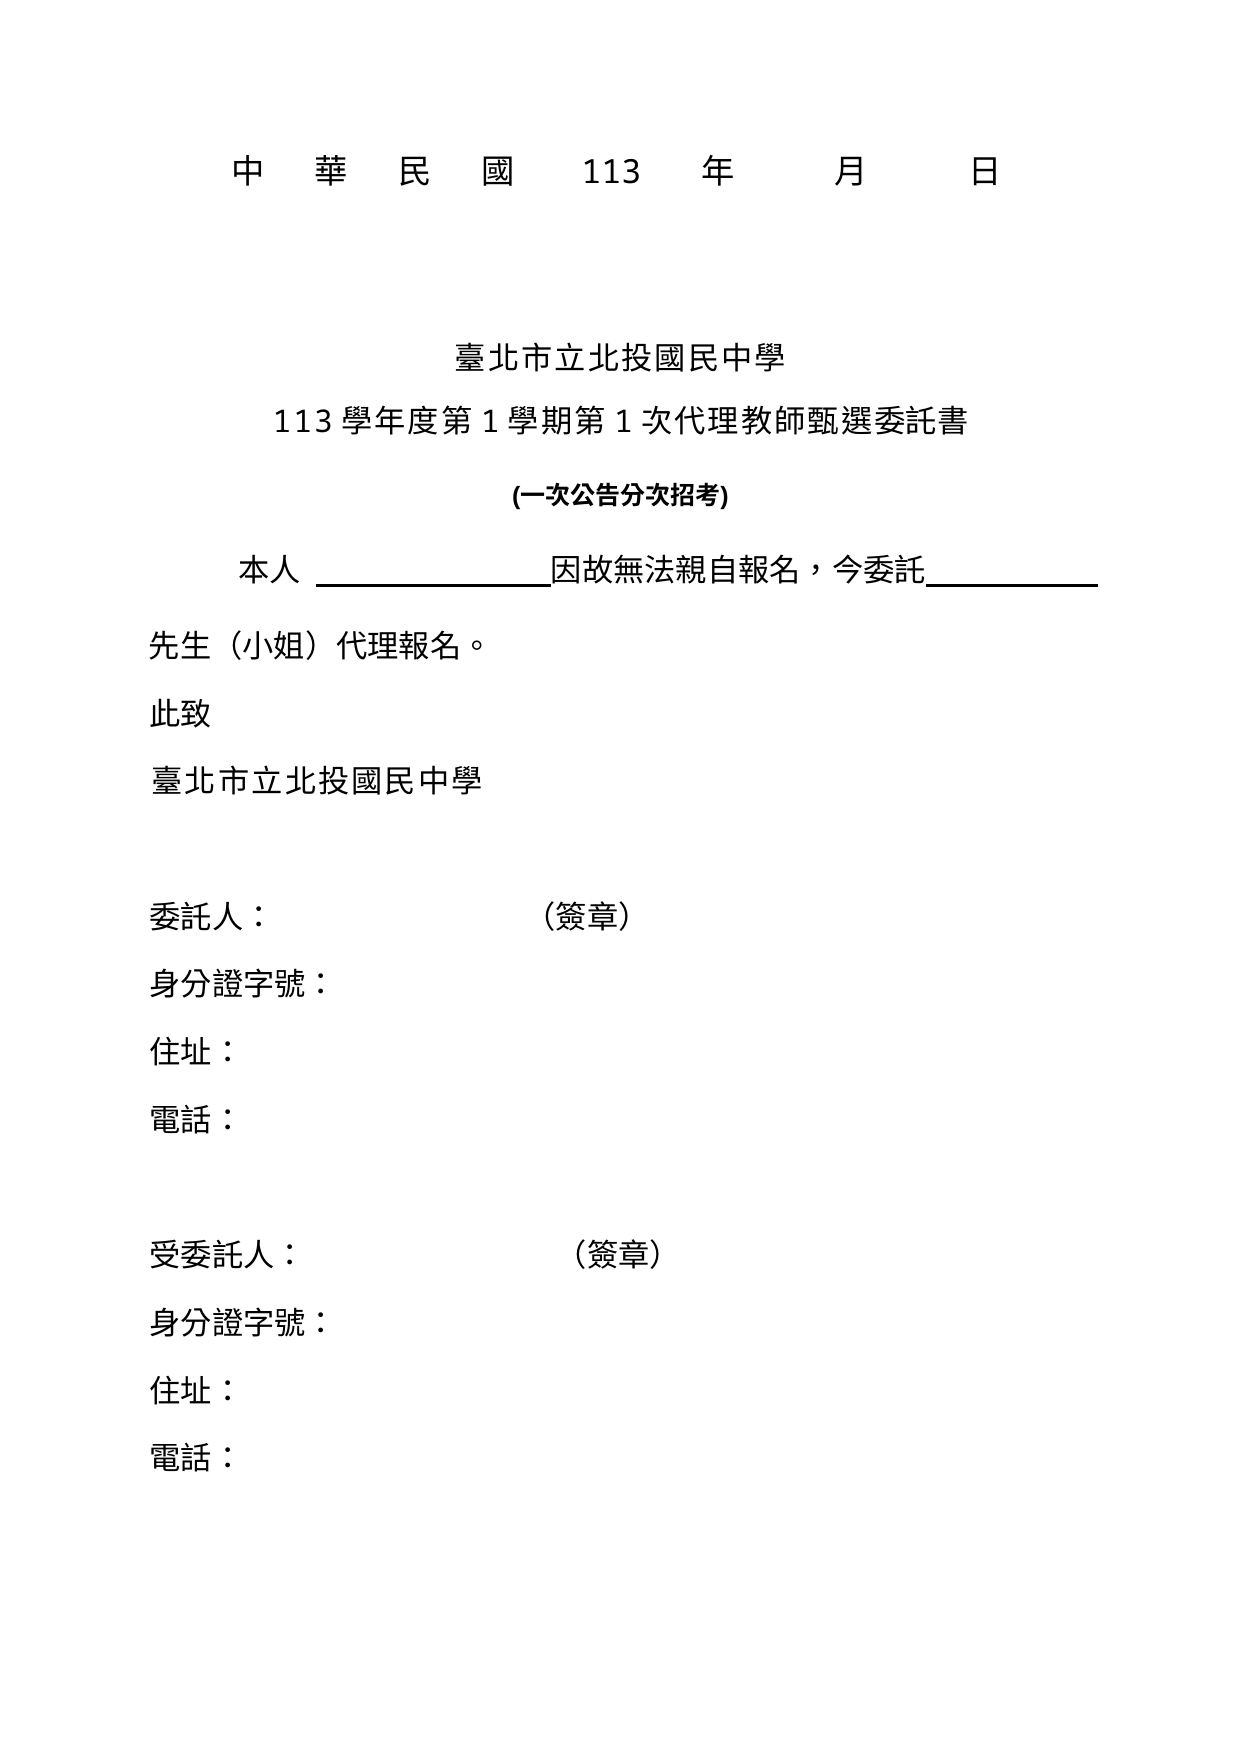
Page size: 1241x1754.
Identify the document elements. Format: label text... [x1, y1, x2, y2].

text 中 華 民 國 113 年 月 日 [125, 127, 1122, 189]
text 身分證字號： [118, 1279, 1122, 1342]
text 受委託人： （簽章） [118, 1211, 1122, 1274]
text 住址： [118, 1008, 1122, 1071]
text 電話： [118, 1414, 1122, 1477]
text 本人 因故無法親自報名，今委託 [118, 527, 1122, 589]
text 委託人： （簽章） [118, 873, 1122, 935]
text 身分證字號： [118, 941, 1122, 1003]
text 此致 [118, 670, 1122, 732]
text 臺北市立北投國民中學 [118, 314, 1122, 377]
text 住址： [118, 1347, 1122, 1409]
text 電話： [118, 1076, 1122, 1138]
text 113學年度第1學期第1次代理教師甄選委託書 [118, 377, 1122, 439]
text 先生（小姐）代理報名。 [149, 602, 1122, 664]
text (一次公告分次招考) [118, 452, 1122, 514]
text 臺北市立北投國民中學 [118, 737, 1122, 800]
